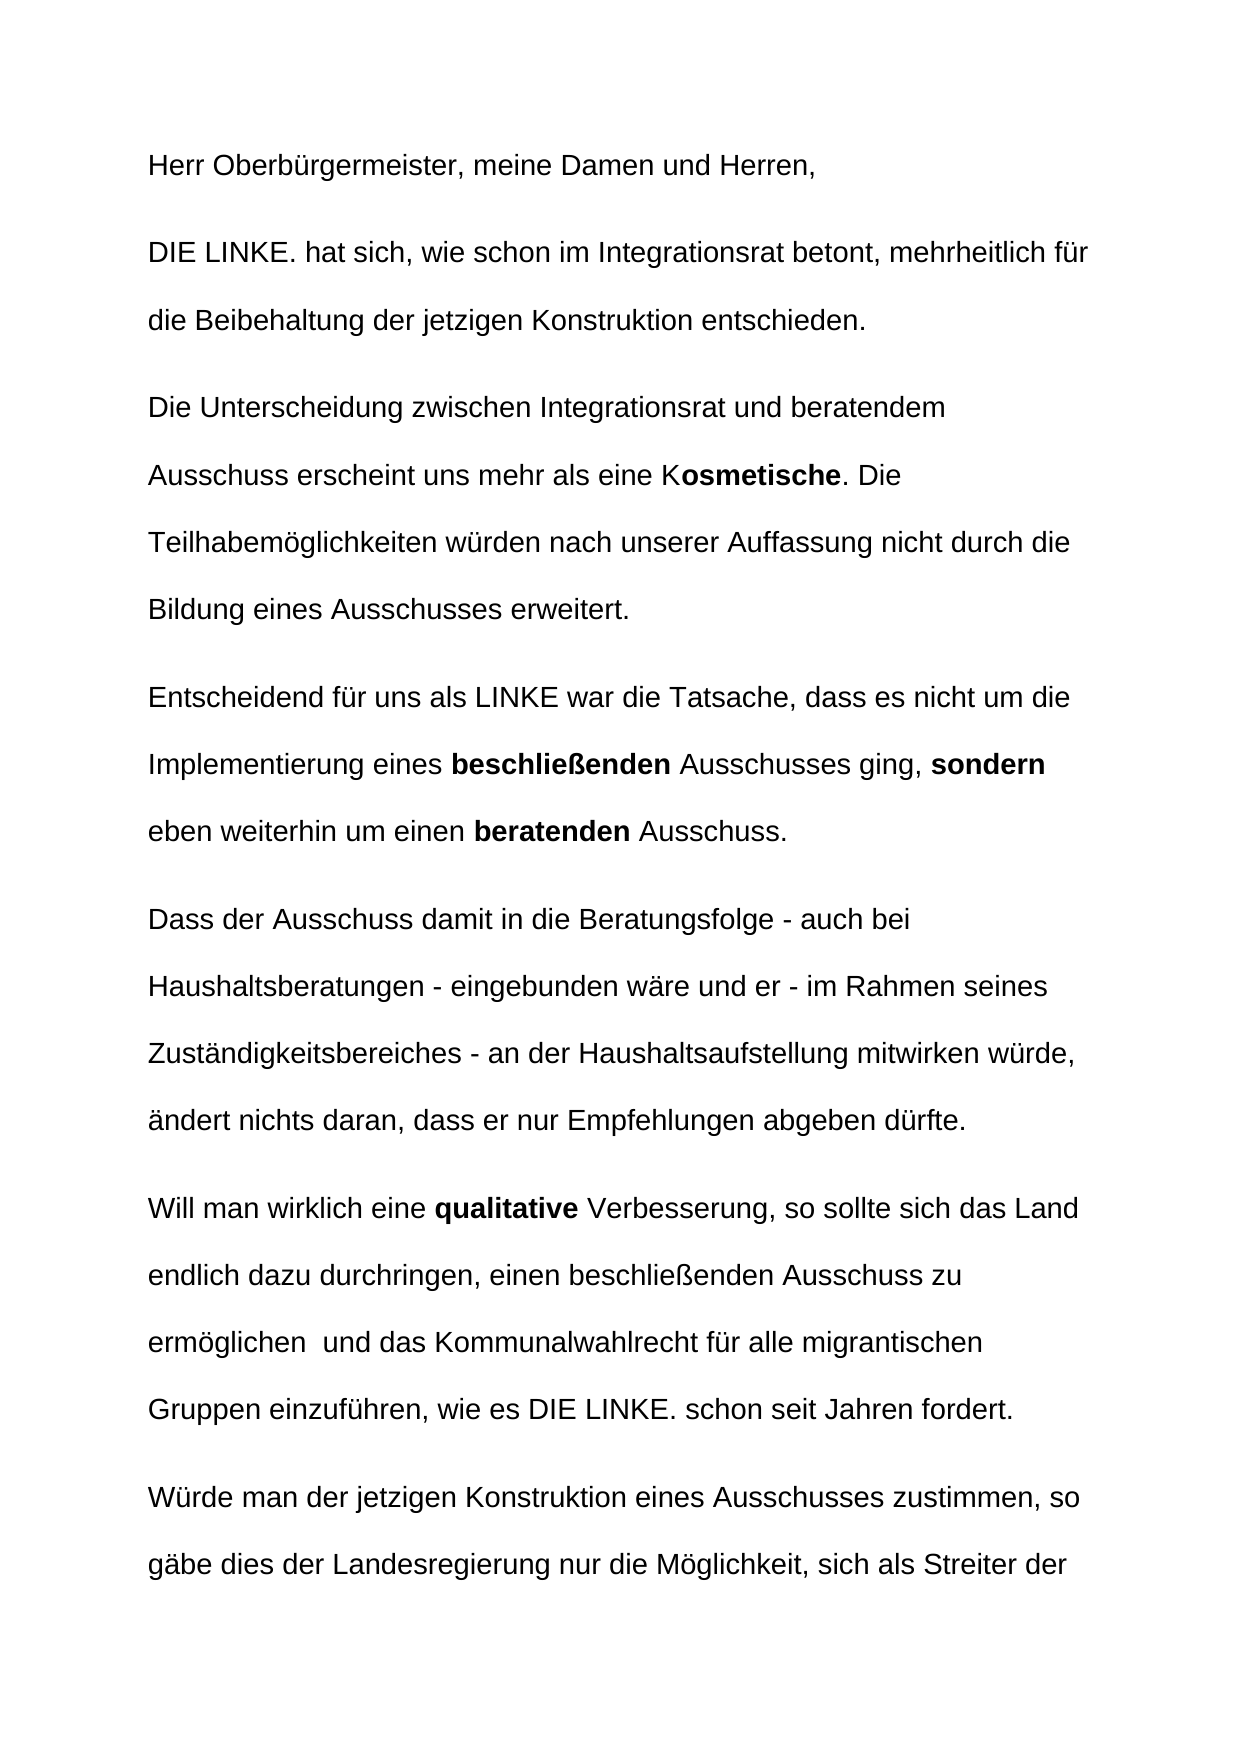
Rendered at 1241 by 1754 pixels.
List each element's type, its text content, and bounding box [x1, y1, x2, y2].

text Entscheidend für uns als LINKE war die Tatsache, dass es nicht um die Implementierung eines beschließenden Ausschusses ging, sondern eben weiterhin um einen beratenden Ausschuss. [148, 680, 1093, 847]
text DIE LINKE. hat sich, wie schon im Integrationsrat betont, mehrheitlich für die Beibehaltung der jetzigen Konstruktion entschieden. [148, 236, 1093, 336]
text Herr Oberbürgermeister, meine Damen und Herren, [148, 148, 1093, 181]
text Dass der Ausschuss damit in die Beratungsfolge - auch bei Haushaltsberatungen - eingebunden wäre und er - im Rahmen seines Zuständigkeitsbereiches - an der Haushaltsaufstellung mitwirken würde, ändert nichts daran, dass er nur Empfehlungen abgeben dürfte. [148, 902, 1093, 1137]
text Will man wirklich eine qualitative Verbesserung, so sollte sich das Land endlich dazu durchringen, einen beschließenden Ausschuss zu ermöglichen und das Kommunalwahlrecht für alle migrantischen Gruppen einzuführen, wie es DIE LINKE. schon seit Jahren fordert. [148, 1191, 1093, 1426]
text Die Unterscheidung zwischen Integrationsrat und beratendem Ausschuss erscheint uns mehr als eine Kosmetische. Die Teilhabemöglichkeiten würden nach unserer Auffassung nicht durch die Bildung eines Ausschusses erweitert. [148, 391, 1093, 625]
text Würde man der jetzigen Konstruktion eines Ausschusses zustimmen, so gäbe dies der Landesregierung nur die Möglichkeit, sich als Streiter der [148, 1480, 1093, 1581]
